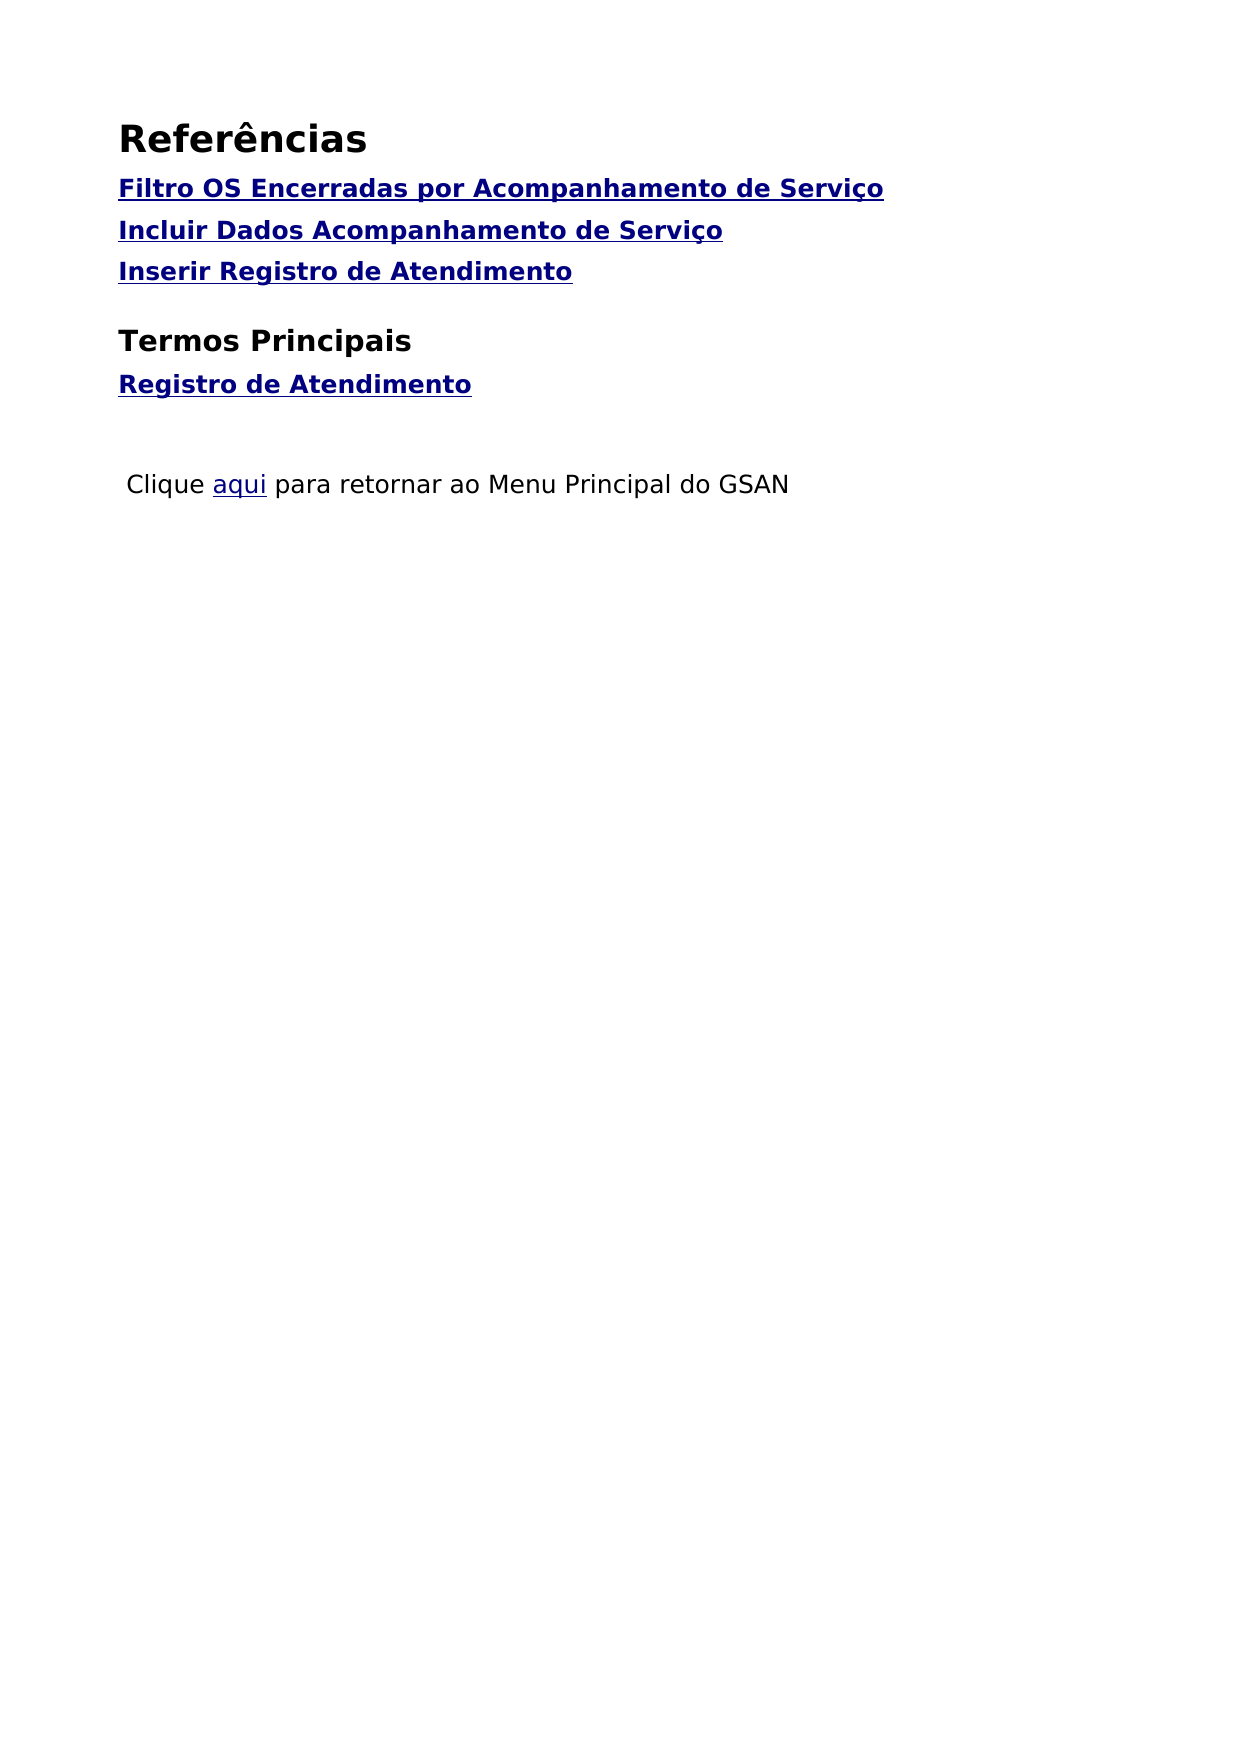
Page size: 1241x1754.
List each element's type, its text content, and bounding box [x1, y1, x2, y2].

text Inserir Registro de Atendimento [118, 258, 1122, 287]
subtitle Termos Principais [118, 324, 1122, 358]
text Clique aqui para retornar ao Menu Principal do GSAN [118, 412, 1122, 500]
text Incluir Dados Acompanhamento de Serviço [118, 216, 1122, 245]
subtitle Referências [118, 118, 1122, 162]
text Filtro OS Encerradas por Acompanhamento de Serviço [118, 174, 1122, 203]
text Registro de Atendimento [118, 371, 1122, 400]
